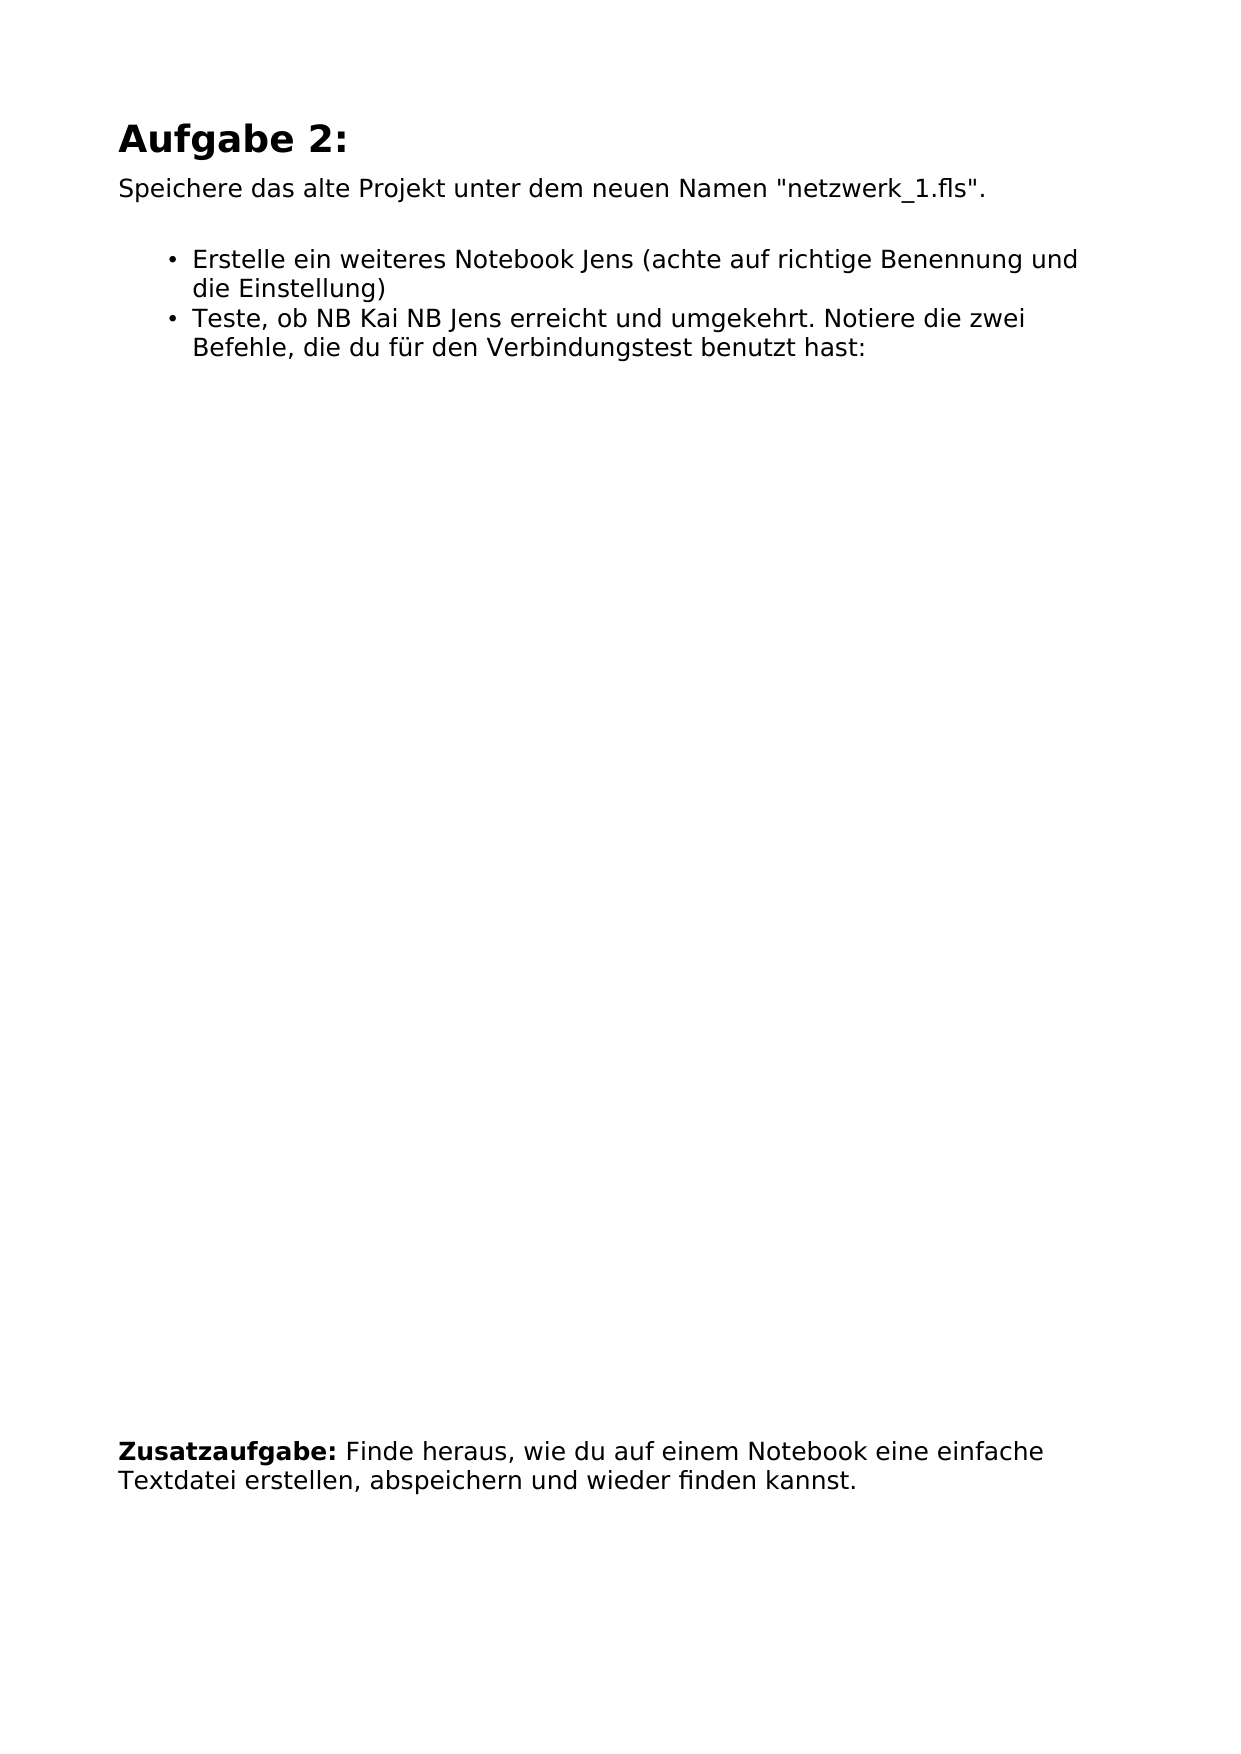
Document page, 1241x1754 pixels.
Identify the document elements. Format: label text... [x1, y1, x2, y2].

text Speichere das alte Projekt unter dem neuen Namen "netzwerk_1.fls". [118, 174, 1122, 203]
list Erstelle ein weiteres Notebook Jens (achte auf richtige Benennung und die Einstellung) [177, 245, 1122, 304]
text Zusatzaufgabe: Finde heraus, wie du auf einem Notebook eine einfache Textdatei erstellen, abspeichern und wieder finden kannst. [118, 1437, 1122, 1496]
subtitle Aufgabe 2: [118, 118, 1122, 162]
list Teste, ob NB Kai NB Jens erreicht und umgekehrt. Notiere die zwei Befehle, die du für den Verbindungstest benutzt hast: [177, 304, 1122, 362]
